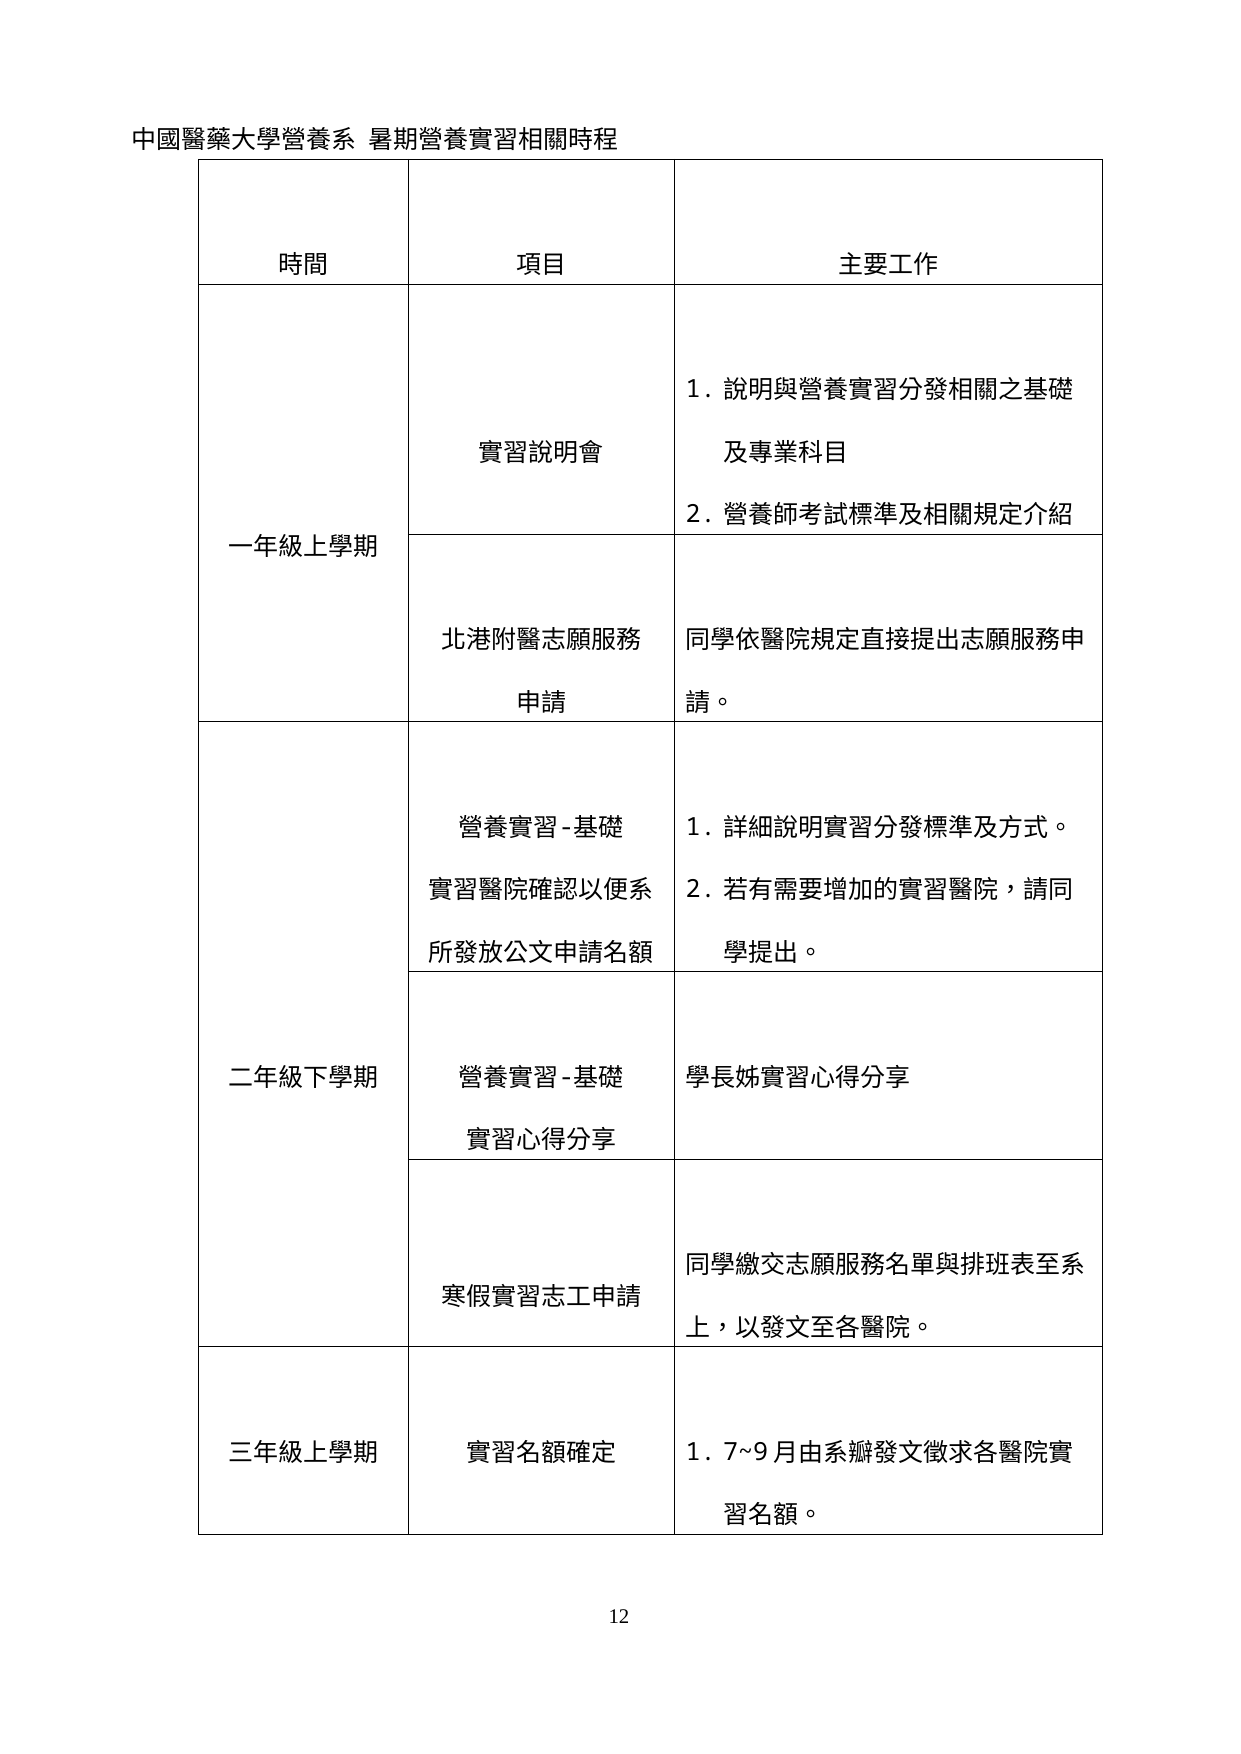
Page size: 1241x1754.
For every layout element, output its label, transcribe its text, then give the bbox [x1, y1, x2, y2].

table_cell 實習說明會 [409, 285, 674, 534]
table_cell 營養實習-基礎 實習心得分享 [409, 972, 674, 1159]
table_cell 說明與營養實習分發相關之基礎及專業科目 營養師考試標準及相關規定介紹 [675, 285, 1102, 534]
table_cell 營養實習-基礎 實習醫院確認以便系所發放公文申請名額 [409, 722, 674, 971]
table_cell 一年級上學期 [199, 285, 408, 721]
table_cell 北港附醫志願服務 申請 [409, 535, 674, 721]
table_cell 實習名額確定 [409, 1347, 674, 1534]
table_cell 詳細說明實習分發標準及方式。 若有需要增加的實習醫院，請同學提出。 [675, 722, 1102, 971]
table_cell 二年級下學期 [199, 722, 408, 1346]
table_cell 學長姊實習心得分享 [675, 972, 1102, 1159]
table_header 主要工作 [675, 160, 1102, 284]
table_cell 7~9月由系瓣發文徵求各醫院實習名額。 各醫院公文寄回，整理後公佈同學參考。 [675, 1347, 1102, 1534]
table_header 時間 [199, 160, 408, 284]
text 中國醫藥大學營養系 暑期營養實習相關時程 [131, 96, 1106, 159]
table_cell 同學繳交志願服務名單與排班表至系上，以發文至各醫院。 [675, 1160, 1102, 1346]
table_cell 三年級上學期 [199, 1347, 408, 1534]
table_header 項目 [409, 160, 674, 284]
table_cell 寒假實習志工申請 [409, 1160, 674, 1346]
table_cell 同學依醫院規定直接提出志願服務申請。 [675, 535, 1102, 721]
